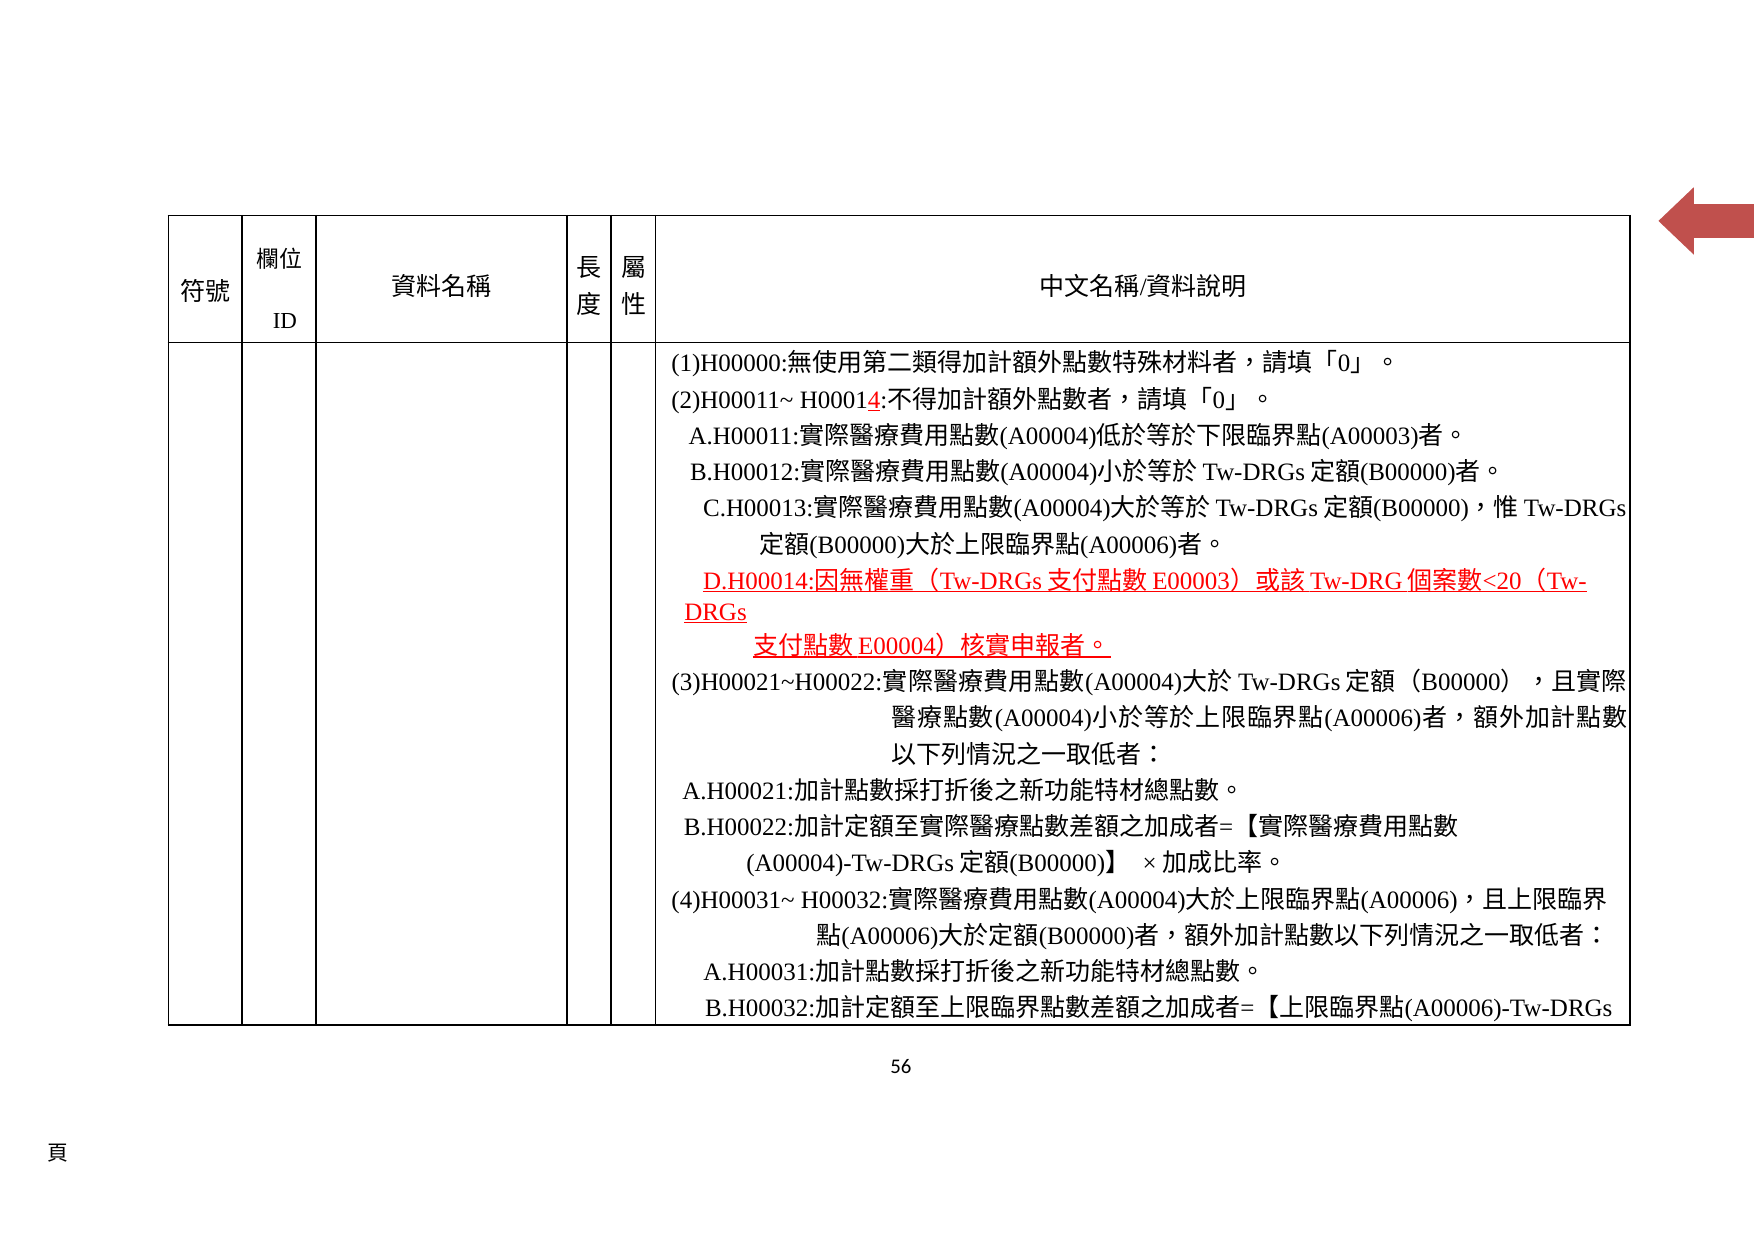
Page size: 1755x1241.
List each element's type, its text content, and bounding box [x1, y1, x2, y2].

table_cell [317, 343, 566, 1024]
table_cell [612, 343, 655, 1024]
table_header 符號 [169, 216, 241, 341]
table_cell [568, 343, 610, 1024]
table_header 中文名稱/資料說明 [656, 216, 1629, 341]
table_cell 填寫全民健康保險藥物給付項目及支付標準編碼或醫療服務給付項目及支付標準碼或特殊材料碼。 請按醫令代碼序依序申報,如係規律連續執行之醫令或同一醫令加成費用種類相同者,醫令請彙總列報。 Tw-DRG 醫令代碼： 1.Tw-DRGs支付內容「A00000~ A00006」，每一個案均應申報: (1)A00000:相對權重RW。 (2)A00001:標準給付額SPR。 (3)A00002:該Tw-DRG 幾何平均住院日。 (4)A00003:該Tw-DRG 下限臨界點。 (5)A00004:醫療服務點數=清單段欄位IDd83點數(含醫令類別「Z:部分負擔代碼改變已切帳申報之醫療費用點數」－醫令類別X之醫療費用點數)。 (6)A00005:該個案住院醫療服務點數清單欄位IDd14＋欄位IDd15之急慢性病床天數。 (7)A00006:該Tw-DRG上限臨界點。 2.基本診療加成「A10000~A10003」，每一個案均應申報其中之一: (1)A10000:無加成「0」。 (2)A10001:醫學中心加成。 (3)A10002:區域醫院加成。 (4)A10003:地區醫院加成。 3.兒童加成率「A20000~A40003」，每一個案均應申報其中之一: (1)非MDC15內科系加成: A.A20000:非MDC15內科系無加成「0」。 B.A20001:非MDC15內科系<6個月兒童加成。 C.A20002:非MDC15內科系>=6個月,<2歲兒童加成。 D.A20003:非MDC15內科系>=2歲,<=6歲兒童加成。 (2)非MDC15外科系加成: A.A30000:非MDC15外科系無加成0」。 B.A30001:非MDC15外科系<6個月兒童加成。 C.A30002:非MDC15外科系>=6個月,<2歲兒童加成。 D.A30003:非MD15C外科系>=2歲,<=6歲兒童加成。 (3)MDC15加成: A.A40000:MDC15無加成「0」。 B.A40001:MDC15<6個月兒童加成。 C.A40002:MDC15>=6個月,<2歲兒童加成。 D.A40003:MDC>=2歲,<=6歲兒童加成。 4.CMI加成率 「A50000~A50003」，每一個案均應申報其中之一: (1)A50000:CMI值無加成「0」。 (2)A50001:CMI值大於1.1，小於等於1.2加成。 (3)A50002:CMI值大於1.2，小於等於1.3加成。 (4)A50003:CMI值大於1.3加成。 5.山地離島加成「A60000~A60001」，每一個案均應申報其中之一: (1)A60000:無山地離島加成。 (2)A60001:山地離島加成。 6.Tw-DRGs 支付定額「B00000」，每一個案均應申報： B00000(Tw-DRGs 支付定額，小數點下1位4捨5入，取整數)＝A00000(相對權重RW)×A00001(標準給付額SPR)×(1+ 基本診療加成A10000~A10003其中之一＋兒童加成A20000~A40003其中之一＋CMI加成率「A50000~A50003」其中之一＋山地離島加成 A60000~A60001其中之一) 7.上限臨界點「C00000~C00004」每一個案均應申報其中之一: (1)C00000:無上限臨界點請填「0」 (當A00000：相對權重RW為「O」無權重時，填此醫令) (2)C00001:上限臨界點為A00006者。 (3)C00002:上限臨界點以TW-DRGs支付定額(B00000)計算者。 A、實際醫療服點數(A00004)高於點數上限臨界點(A00006)。 B、且Tw-DRGs支付定額(B00000)高於上限臨界點(A00006)，但低於實際醫療服點數(A00004)。 (4)C00003:不列入計算上限臨界點者，請填「0」。 A、實際醫療服點數(A00004)高於點數上限臨界點(A00006)。 B、且TW-DRGs支付定額(B00000)高於上限臨界點(A00006)及高於或等於實際醫療服點數(A00004)。 (5)C00004：無上限臨界點但有相對權重案件，請填「0」。(費用年月103.07.01新增) 8.邊際成本計算「D00000~D00003」(每一個案均應申報其中之一): (1)D00000(當支付型態非「1」時，填此醫令)：無邊際成本請填「0」。 (2)D00001(當支付型態為「1」時，填此醫令)：邊際成本(小數點下1位4捨5入，取整 數)＝【A00004醫療服務點數－C00001或C00002上限臨界點】×0.8。 (3)D00002 :不計算邊際成本，當支付型態為「1」，上限臨界點為C00003不列入計算上 限臨界點者，填此醫令，邊際成本請填「0」。 (4)D00003(當支付型態為「1」，填此醫令者，年齡、主診斷應符合支付通則六(三)1之規 定)：邊際成本(小數點下1位四捨五入，取整數)＝【A00004醫療服務點數－ C00001或C00002上限臨界點】×1 9.Tw-DRGs 支付點數「E00000~E00005」，每一個案均應申報其中之一: (1)E00000費用在上下限臨界點範圍內者＝B00000支付定額＋D00000無邊際成本 (2)E00001費用高於上限臨界點者＝B00000支付定額＋D00001或D00003邊際成本或 D00002不計算邊際成本 (3)E00002費用低於下限臨界點核實申報者＝A00004醫療服務點數 (4)E00003無權重之Tw-DRGs 核實申報者＝A00004醫療服務點數 (5)E00004該Tw-DRGs 個案<20核實申報者＝A00004醫療服務點數 (6)E00005論日支付者＝B00000支付定額÷ A00002該Tw-DRGs 幾何平均住院 × A00005該個案住院醫療服務點數清單段欄位IDd14及d15之急、慢性病床天 數；小數點下1位四捨五入，取整數。 10.Tw-DRGs案件使用第二類得加計額外點數特殊材料「H00000~H00032」，每一個案均應申報其中之一；小數點下1位四捨五入，取整數: (1)H00000:無使用第二類得加計額外點數特殊材料者，請填「0」。 (2)H00011~ H00014:不得加計額外點數者，請填「0」。 A.H00011:實際醫療費用點數(A00004)低於等於下限臨界點(A00003)者。 B.H00012:實際醫療費用點數(A00004)小於等於Tw-DRGs定額(B00000)者。 C.H00013:實際醫療費用點數(A00004)大於等於Tw-DRGs定額(B00000)，惟Tw-DRGs 定額(B00000)大於上限臨界點(A00006)者。 D.H00014:因無權重（Tw-DRGs支付點數E00003）或該Tw-DRG個案數<20（Tw-DRGs 支付點數E00004）核實申報者。 (3)H00021~H00022:實際醫療費用點數(A00004)大於Tw-DRGs定額（B00000），且實際醫療點數(A00004)小於等於上限臨界點(A00006)者，額外加計點數以下列情況之一取低者： A.H00021:加計點數採打折後之新功能特材總點數。 B.H00022:加計定額至實際醫療點數差額之加成者=【實際醫療費用點數 (A00004)-Tw-DRGs定額(B00000)】 × 加成比率。 (4)H00031~ H00032:實際醫療費用點數(A00004)大於上限臨界點(A00006)，且上限臨界點(A00006)大於定額(B00000)者，額外加計點數以下列情況之一取低者： A.H00031:加計點數採打折後之新功能特材總點數。 B.H00032:加計定額至上限臨界點數差額之加成者=【上限臨界點(A00006)-Tw-DRGs定額(B00000)】 × 加成比率。 11.Tw-DRGs 實際支付點數(申報醫療點數)「F00000~F00001」，每一個案均應申報其中之一： (1)「F00000」Tw-DRGs 實際支付點數(申報醫療點數) ＝E00000或E00001或E00005＋醫令類別X之點數＋「H00000~H00032」之點數－「J00001」之點數。 (2)F00001＝E00002或E00003或E00004＋醫令類別X之點數＋「H00000~H00032」之點數 12.部分負擔代碼改變切帳申報，出院時該次費用應申報醫令類別「B: 部分負擔代碼改變已切帳申報之費用之資料」之下列2項醫令，且醫令類別應另有「Z: 部分負擔代碼改變已切帳申報費用之藥品、診療明細、特殊材料醫令」之醫令: (1)G00000:部分負擔代碼改變已切帳申報之個案資料。 (2)G00001:部分負擔代碼改變已切帳申報且該次已收取之部分負擔點數，如為免部分負擔者，點數請填「0」。 13.該筆醫令為「費用點數」者，該費用點數(例如B00000、D00001、E00005)於計算後小數點下1位四捨五入，取整數。 14.器官捐贈來源資訊Y00000：申報心臟移植(68035B)、肝臟移植(75020B)、腎臟移植(76020B)、肺臟移植(單側68037B、雙側68047B)、胰臟移植(75418B)、角膜移植(85213B)、深層前角膜移植（85215B）、角膜內皮移植(85216B)、角膜內皮移植(使用已分離之角膜；85217B)者，應填報器官捐贈來源資訊Y00000之醫令。 15.自費特材點數申報： J00001:所有醫令類別D(被替代之健保給付特材項目)之點數加總。 16.醫令代碼ISS(外傷嚴重度分數)之醫令類別填報G(專案支付參考數值)，另p11欄位為必填欄位。 四、虛擬醫令代碼903(同次住院由新生兒依附註記方式就醫，改以非依附註記方式就醫之費用拆2筆以上申報案件)，第2筆申報案件應填報p12「切帳前筆資料」，本項虛擬醫令請以醫令類別G(專案支付參考數值)填報。 [656, 343, 1629, 1024]
table_cell [243, 343, 315, 1024]
table_header 屬性 [612, 216, 655, 341]
table_header 長度 [568, 216, 610, 341]
table_cell [169, 343, 241, 1024]
table_header 資料名稱 [317, 216, 566, 341]
table_header 欄位 ID [243, 216, 315, 341]
